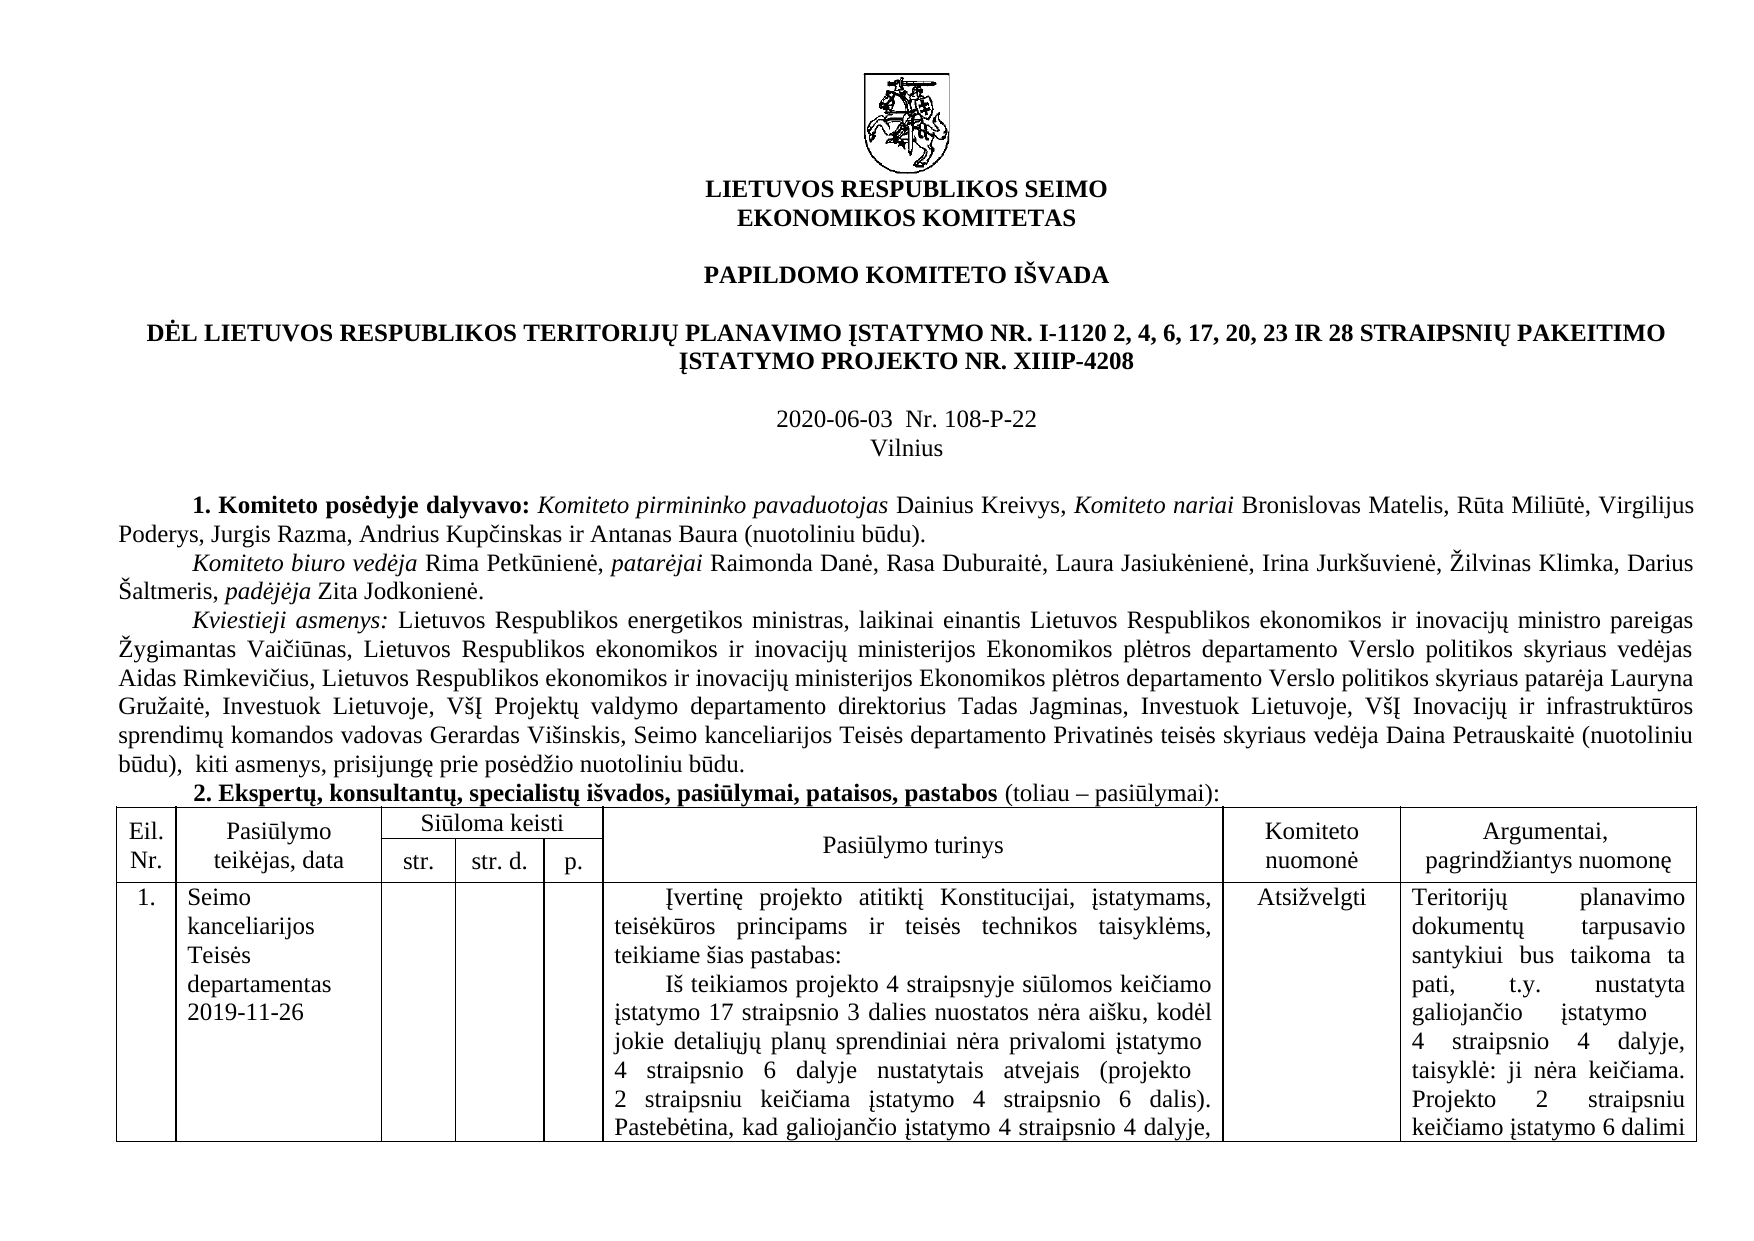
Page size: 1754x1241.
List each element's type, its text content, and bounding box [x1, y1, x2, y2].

text DĖL LIETUVOS RESPUBLIKOS TERITORIJŲ PLANAVIMO ĮSTATYMO NR. I-1120 2, 4, 6, 17, 20, 23 IR 28 STRAIPSNIŲ PAKEITIMO ĮSTATYMO PROJEKTO Nr. XIIIP-4208 [118, 318, 1695, 375]
table_cell Seimo kanceliarijos Teisės departamentas 2019-11-26 [177, 883, 381, 1141]
text LIETUVOS RESPUBLIKOS SEIMO [118, 174, 1695, 203]
table_header Siūloma keisti [382, 808, 602, 837]
text Kviestieji asmenys: Lietuvos Respublikos energetikos ministras, laikinai einantis Lietuvos Respublikos ekonomikos ir inovacijų ministro pareigas Žygimantas Vaičiūnas, Lietuvos Respublikos ekonomikos ir inovacijų ministerijos Ekonomikos plėtros departamento Verslo politikos skyriaus vedėjas Aidas Rimkevičius, Lietuvos Respublikos ekonomikos ir inovacijų ministerijos Ekonomikos plėtros departamento Verslo politikos skyriaus patarėja Lauryna Gružaitė, Investuok Lietuvoje, VšĮ Projektų valdymo departamento direktorius Tadas Jagminas, Investuok Lietuvoje, VšĮ Inovacijų ir infrastruktūros sprendimų komandos vadovas Gerardas Višinskis, Seimo kanceliarijos Teisės departamento Privatinės teisės skyriaus vedėja Daina Petrauskaitė (nuotoliniu būdu), kiti asmenys, prisijungę prie posėdžio nuotoliniu būdu. [118, 605, 1695, 778]
text 2020-06-03 Nr. 108-P-22 [118, 404, 1695, 433]
text Ekonomikos komitetas [118, 203, 1695, 231]
table_cell [382, 883, 455, 1141]
table_header Eil. Nr. [117, 808, 175, 882]
table_cell [545, 883, 602, 1141]
table_header Komiteto nuomonė [1224, 808, 1400, 882]
table_cell p. [545, 839, 602, 882]
table_cell str. d. [456, 839, 543, 882]
table_cell 1. [117, 883, 175, 1141]
list 1. Komiteto posėdyje dalyvavo: Komiteto pirmininko pavaduotojas Dainius Kreivys, Komiteto nariai Bronislovas Matelis, Rūta Miliūtė, Virgilijus Poderys, Jurgis Razma, Andrius Kupčinskas ir Antanas Baura (nuotoliniu būdu). [118, 490, 1695, 548]
table_cell [456, 883, 543, 1141]
text Komiteto biuro vedėja Rima Petkūnienė, patarėjai Raimonda Danė, Rasa Duburaitė, Laura Jasiukėnienė, Irina Jurkšuvienė, Žilvinas Klimka, Darius Šaltmeris, padėjėja Zita Jodkonienė. [118, 548, 1695, 605]
table_header Pasiūlymo teikėjas, data [177, 808, 381, 882]
text Vilnius [118, 433, 1695, 461]
table_header Pasiūlymo turinys [604, 808, 1222, 882]
table_cell Įvertinę projekto atitiktį Konstitucijai, įstatymams, teisėkūros principams ir teisės technikos taisyklėms, teikiame šias pastabas: Iš teikiamos projekto 4 straipsnyje siūlomos keičiamo įstatymo 17 straipsnio 3 dalies nuostatos nėra aišku, kodėl jokie detaliųjų planų sprendiniai nėra privalomi įstatymo 4 straipsnio 6 dalyje nustatytais atvejais (projekto 2 straipsniu keičiama įstatymo 4 straipsnio 6 dalis). Pastebėtina, kad galiojančio įstatymo 4 straipsnio 4 dalyje, [604, 883, 1222, 1141]
text Papildomo komiteto IŠVADA [118, 260, 1695, 289]
table_header Argumentai, pagrindžiantys nuomonę [1401, 808, 1696, 882]
text 2. Ekspertų, konsultantų, specialistų išvados, pasiūlymai, pataisos, pastabos (toliau – pasiūlymai): [118, 778, 1695, 806]
table_cell Teritorijų planavimo dokumentų tarpusavio santykiui bus taikoma ta pati, t.y. nustatyta galiojančio įstatymo 4 straipsnio 4 dalyje, taisyklė: ji nėra keičiama. Projekto 2 straipsniu keičiamo įstatymo 6 dalimi [1401, 883, 1696, 1141]
table_cell Atsižvelgti [1224, 883, 1400, 1141]
table_cell str. [382, 839, 455, 882]
